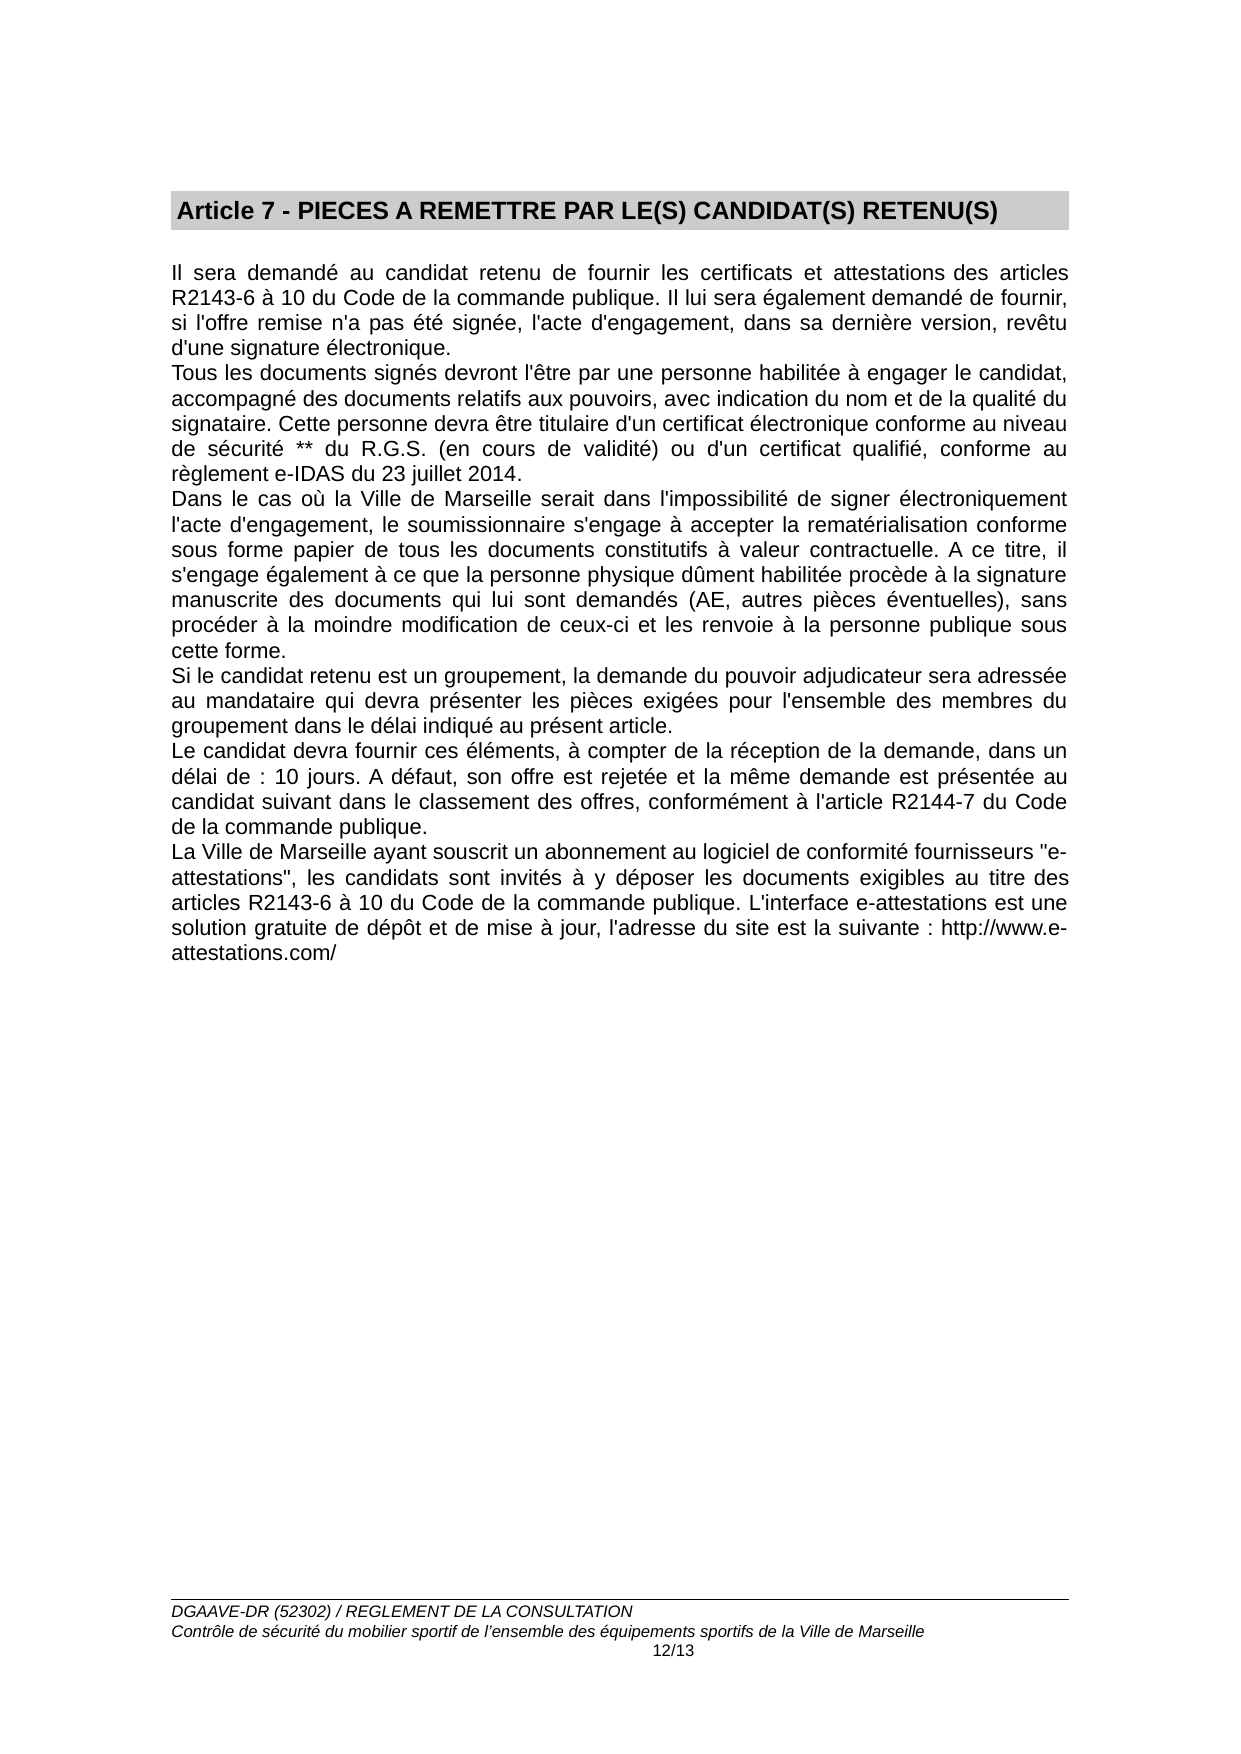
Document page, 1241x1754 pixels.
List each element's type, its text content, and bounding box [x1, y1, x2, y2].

text Dans le cas où la Ville de Marseille serait dans l'impossibilité de signer électroniquement l'acte d'engagement, le soumissionnaire s'engage à accepter la rematérialisation conforme sous forme papier de tous les documents constitutifs à valeur contractuelle. A ce titre, il s'engage également à ce que la personne physique dûment habilitée procède à la signature manuscrite des documents qui lui sont demandés (AE, autres pièces éventuelles), sans procéder à la moindre modification de ceux-ci et les renvoie à la personne publique sous cette forme. [171, 486, 1069, 663]
text Tous les documents signés devront l'être par une personne habilitée à engager le candidat, accompagné des documents relatifs aux pouvoirs, avec indication du nom et de la qualité du signataire. Cette personne devra être titulaire d'un certificat électronique conforme au niveau de sécurité ** du R.G.S. (en cours de validité) ou d'un certificat qualifié, conforme au règlement e-IDAS du 23 juillet 2014. [171, 360, 1069, 486]
text Il sera demandé au candidat retenu de fournir les certificats et attestations des articles R2143-6 à 10 du Code de la commande publique. Il lui sera également demandé de fournir, si l'offre remise n'a pas été signée, l'acte d'engagement, dans sa dernière version, revêtu d'une signature électronique. [171, 259, 1069, 360]
text Le candidat devra fournir ces éléments, à compter de la réception de la demande, dans un délai de : 10 jours. A défaut, son offre est rejetée et la même demande est présentée au candidat suivant dans le classement des offres, conformément à l'article R2144-7 du Code de la commande publique. [171, 738, 1069, 839]
text Si le candidat retenu est un groupement, la demande du pouvoir adjudicateur sera adressée au mandataire qui devra présenter les pièces exigées pour l'ensemble des membres du groupement dans le délai indiqué au présent article. [171, 663, 1069, 738]
subtitle PIECES A REMETTRE PAR LE(S) CANDIDAT(S) RETENU(S) [173, 193, 1067, 228]
text La Ville de Marseille ayant souscrit un abonnement au logiciel de conformité fournisseurs "e-attestations", les candidats sont invités à y déposer les documents exigibles au titre des articles R2143-6 à 10 du Code de la commande publique. L'interface e-attestations est une solution gratuite de dépôt et de mise à jour, l'adresse du site est la suivante : http://www.e-attestations.com/ [171, 839, 1069, 965]
